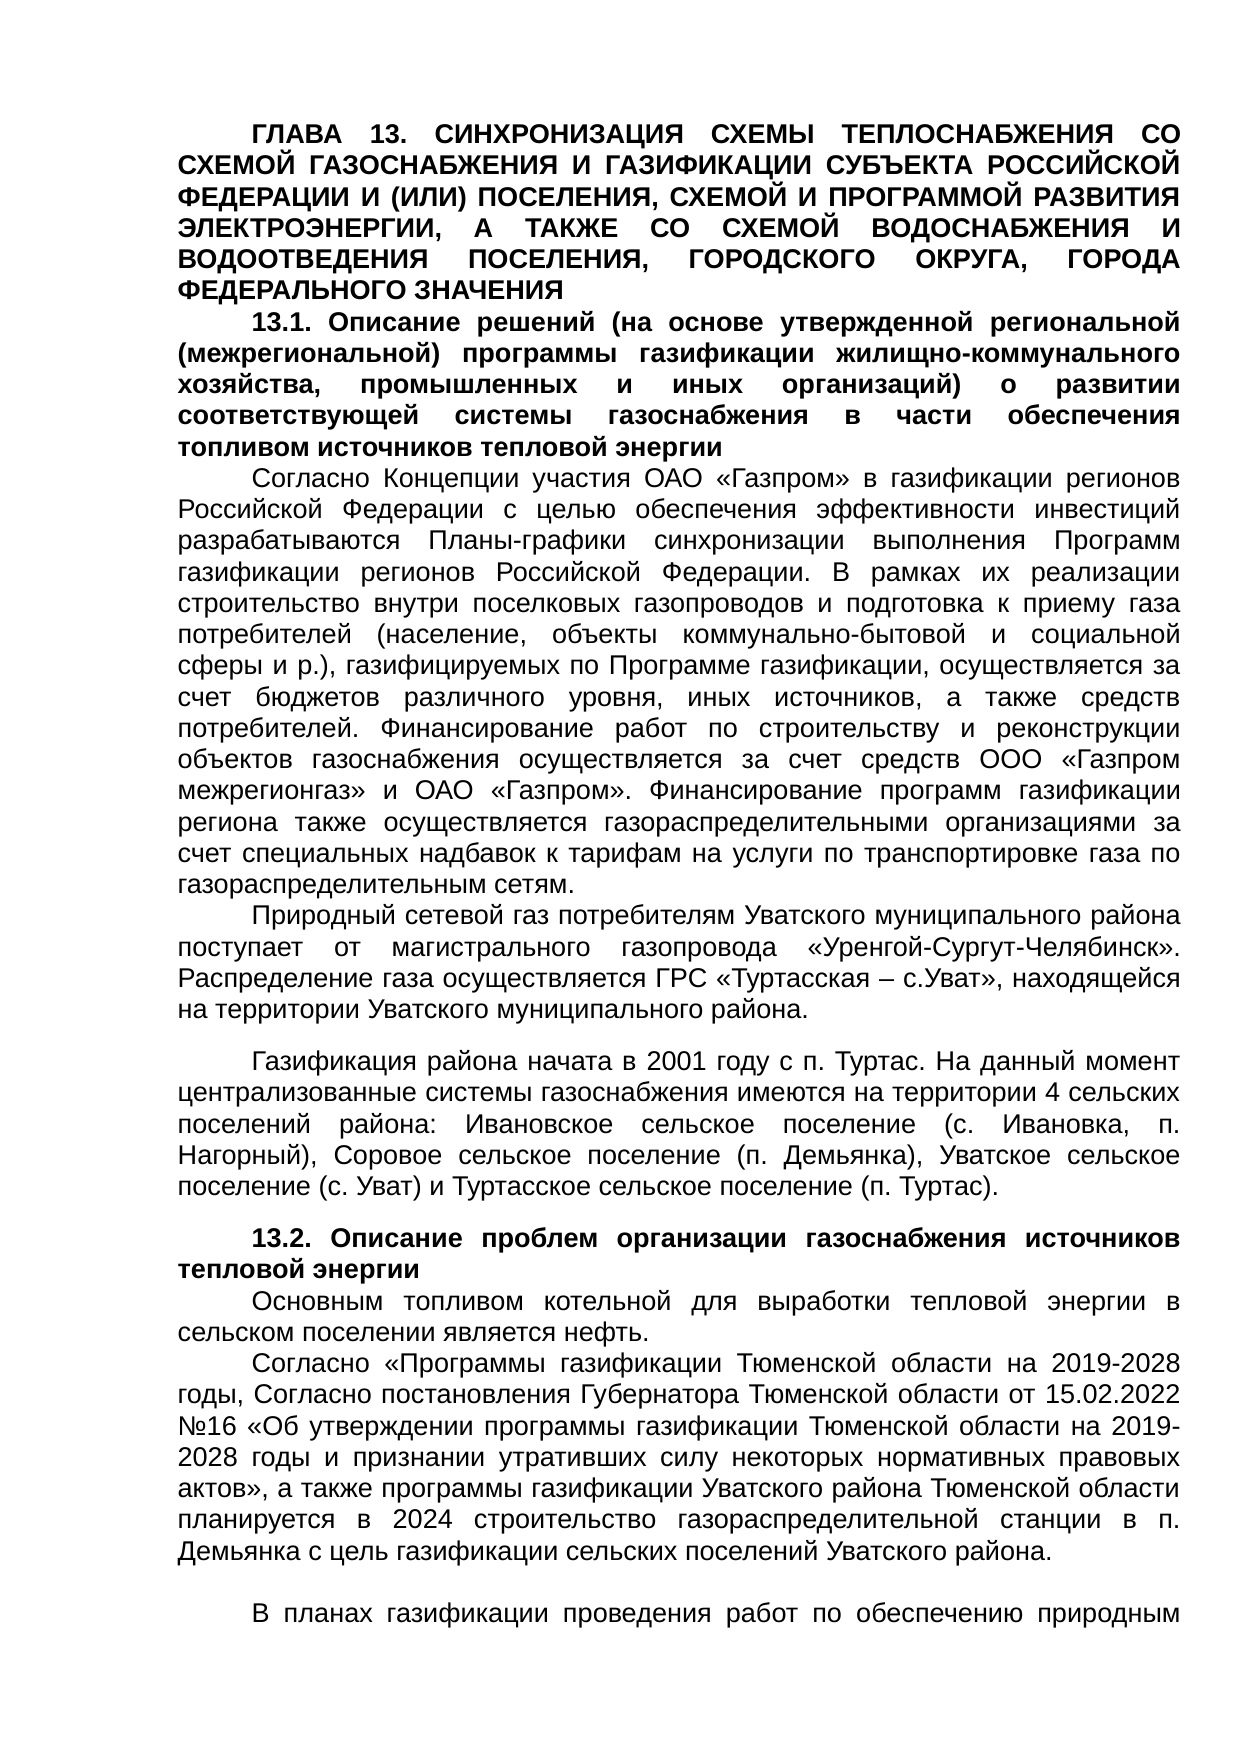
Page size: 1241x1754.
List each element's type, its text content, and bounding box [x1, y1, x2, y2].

subtitle 13.2. Описание проблем организации газоснабжения источников тепловой энергии [177, 1222, 1181, 1285]
list Согласно Концепции участия ОАО «Газпром» в газификации регионов Российской Федерации с целью обеспечения эффективности инвестиций разрабатываются Планы-графики синхронизации выполнения Программ газификации регионов Российской Федерации. В рамках их реализации строительство внутри поселковых газопроводов и подготовка к приему газа потребителей (население, объекты коммунально-бытовой и социальной сферы и р.), газифицируемых по Программе газификации, осуществляется за счет бюджетов различного уровня, иных источников, а также средств потребителей. Финансирование работ по строительству и реконструкции объектов газоснабжения осуществляется за счет средств ООО «Газпром межрегионгаз» и ОАО «Газпром». Финансирование программ газификации региона также осуществляется газораспределительными организациями за счет специальных надбавок к тарифам на услуги по транспортировке газа по газораспределительным сетям. [177, 462, 1181, 899]
text Природный сетевой газ потребителям Уватского муниципального района поступает от магистрального газопровода «Уренгой-Сургут-Челябинск». Распределение газа осуществляется ГРС «Туртасская – с.Уват», находящейся на территории Уватского муниципального района. [177, 899, 1181, 1024]
text Газификация района начата в 2001 году с п. Туртас. На данный момент централизованные системы газоснабжения имеются на территории 4 сельских поселений района: Ивановское сельское поселение (с. Ивановка, п. Нагорный), Соровое сельское поселение (п. Демьянка), Уватское сельское поселение (с. Уват) и Туртасское сельское поселение (п. Туртас). [177, 1045, 1181, 1201]
list Согласно «Программы газификации Тюменской области на 2019-2028 годы, Согласно постановления Губернатора Тюменской области от 15.02.2022 №16 «Об утверждении программы газификации Тюменской области на 2019-2028 годы и признании утративших силу некоторых нормативных правовых актов», а также программы газификации Уватского района Тюменской области планируется в 2024 строительство газораспределительной станции в п. Демьянка с цель газификации сельских поселений Уватского района. [177, 1347, 1181, 1566]
list В планах газификации проведения работ по обеспечению природным [177, 1597, 1181, 1628]
list Основным топливом котельной для выработки тепловой энергии в сельском поселении является нефть. [177, 1285, 1181, 1347]
subtitle 13.1. Описание решений (на основе утвержденной региональной (межрегиональной) программы газификации жилищно-коммунального хозяйства, промышленных и иных организаций) о развитии соответствующей системы газоснабжения в части обеспечения топливом источников тепловой энергии [177, 306, 1181, 462]
subtitle ГЛАВА 13. СИНХРОНИЗАЦИЯ СХЕМЫ ТЕПЛОСНАБЖЕНИЯ СО СХЕМОЙ ГАЗОСНАБЖЕНИЯ И ГАЗИФИКАЦИИ СУБЪЕКТА РОССИЙСКОЙ ФЕДЕРАЦИИ И (ИЛИ) ПОСЕЛЕНИЯ, СХЕМОЙ И ПРОГРАММОЙ РАЗВИТИЯ ЭЛЕКТРОЭНЕРГИИ, А ТАКЖЕ СО СХЕМОЙ ВОДОСНАБЖЕНИЯ И ВОДООТВЕДЕНИЯ ПОСЕЛЕНИЯ, ГОРОДСКОГО ОКРУГА, ГОРОДА ФЕДЕРАЛЬНОГО ЗНАЧЕНИЯ [177, 118, 1181, 306]
